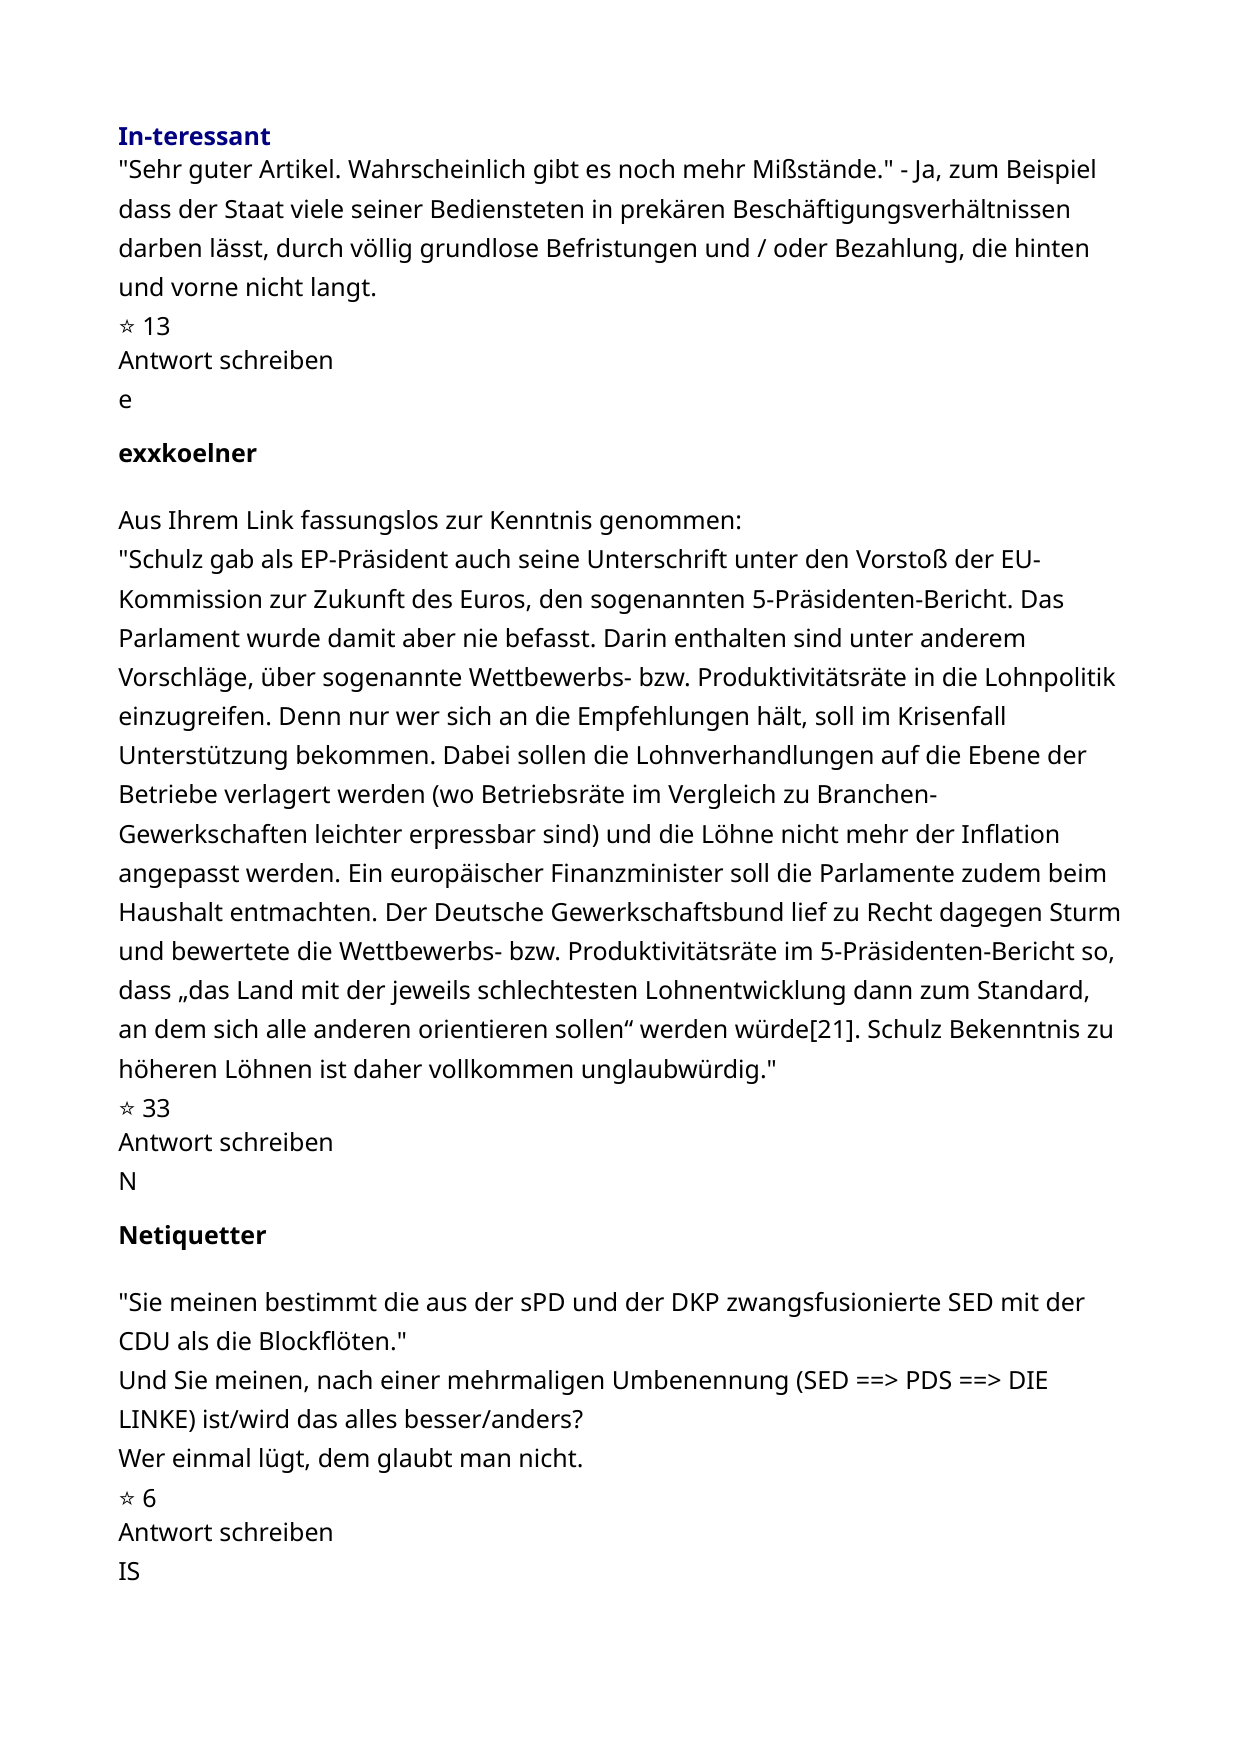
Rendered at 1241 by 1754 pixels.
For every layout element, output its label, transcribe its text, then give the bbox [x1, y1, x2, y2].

text ⭐️ 13 [118, 309, 1122, 343]
text "Schulz gab als EP-Präsident auch seine Unterschrift unter den Vorstoß der EU-Kommission zur Zukunft des Euros, den sogenannten 5-Präsidenten-Bericht. Das Parlament wurde damit aber nie befasst. Darin enthalten sind unter anderem Vorschläge, über sogenannte Wettbewerbs- bzw. Produktivitätsräte in die Lohnpolitik einzugreifen. Denn nur wer sich an die Empfehlungen hält, soll im Krisenfall Unterstützung bekommen. Dabei sollen die Lohnverhandlungen auf die Ebene der Betriebe verlagert werden (wo Betriebsräte im Vergleich zu Branchen-Gewerkschaften leichter erpressbar sind) und die Löhne nicht mehr der Inflation angepasst werden. Ein europäischer Finanzminister soll die Parlamente zudem beim Haushalt entmachten. Der Deutsche Gewerkschaftsbund lief zu Recht dagegen Sturm und bewertete die Wettbewerbs- bzw. Produktivitätsräte im 5-Präsidenten-Bericht so, dass „das Land mit der jeweils schlechtesten Lohnentwicklung dann zum Standard, an dem sich alle anderen orientieren sollen“ werden würde[21]. Schulz Bekenntnis zu höheren Löhnen ist daher vollkommen unglaubwürdig." [118, 542, 1122, 1085]
text Und Sie meinen, nach einer mehrmaligen Umbenennung (SED ==> PDS ==> DIE LINKE) ist/wird das alles besser/anders? Wer einmal lügt, dem glaubt man nicht. [118, 1363, 1122, 1475]
text Antwort schreiben [118, 343, 1122, 377]
text N [118, 1164, 1122, 1198]
text Antwort schreiben [118, 1514, 1122, 1548]
text Aus Ihrem Link fassungslos zur Kenntnis genommen: [118, 503, 1122, 537]
subtitle In-teressant [118, 118, 1122, 152]
text ⭐️ 33 [118, 1090, 1122, 1124]
text e [118, 382, 1122, 416]
text IS [118, 1553, 1122, 1588]
text "Sie meinen bestimmt die aus der sPD und der DKP zwangsfusionierte SED mit der CDU als die Blockflöten." [118, 1284, 1122, 1358]
text "Sehr guter Artikel. Wahrscheinlich gibt es noch mehr Mißstände." - Ja, zum Beispiel dass der Staat viele seiner Bediensteten in prekären Beschäftigungsverhältnissen darben lässt, durch völlig grundlose Befristungen und / oder Bezahlung, die hinten und vorne nicht langt. [118, 152, 1122, 304]
subtitle exxkoelner [118, 436, 1122, 470]
text Antwort schreiben [118, 1124, 1122, 1158]
text ⭐️ 6 [118, 1480, 1122, 1514]
subtitle Netiquetter [118, 1217, 1122, 1251]
